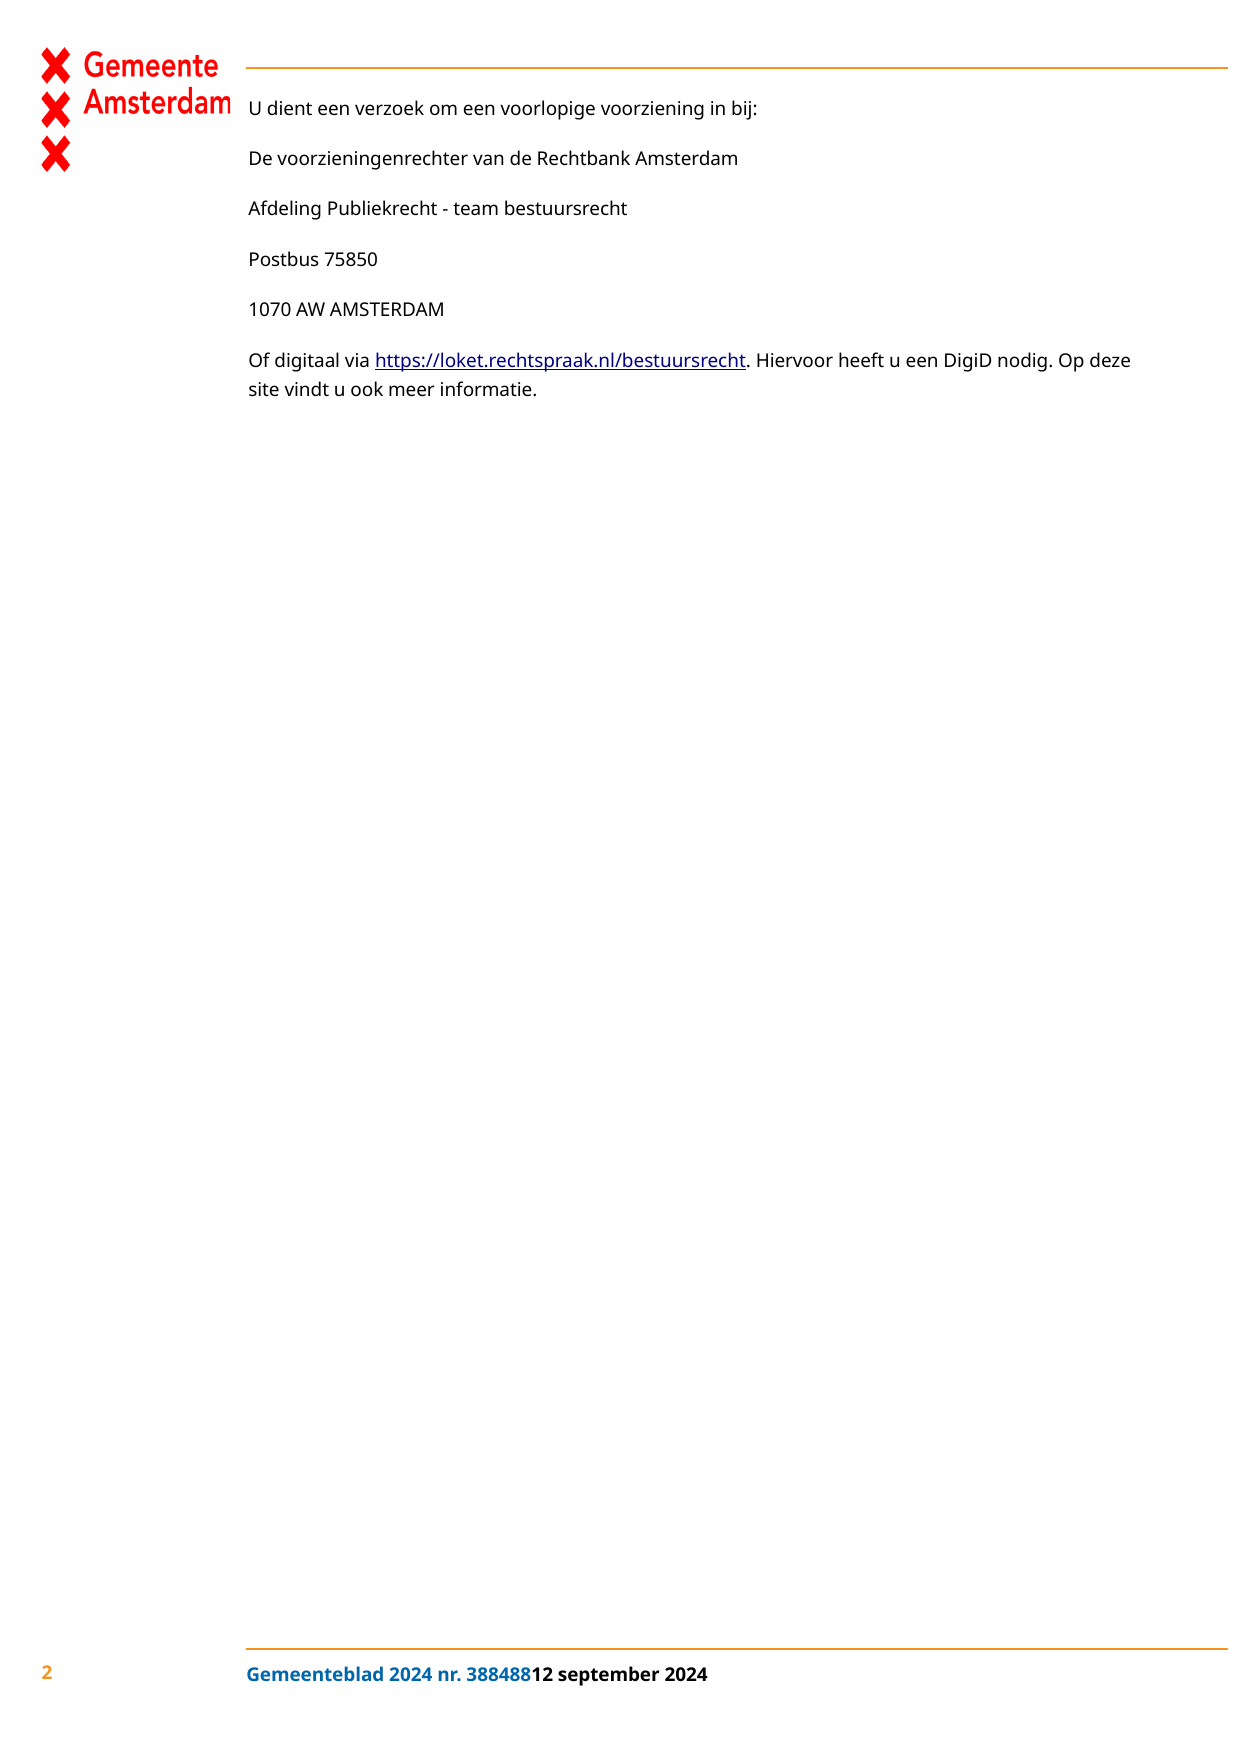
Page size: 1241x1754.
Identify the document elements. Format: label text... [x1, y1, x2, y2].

text Postbus 75850 [248, 246, 1152, 272]
text De voorzieningenrechter van de Rechtbank Amsterdam [248, 145, 1152, 171]
text Afdeling Publiekrecht - team bestuursrecht [248, 196, 1152, 221]
text Of digitaal via https://loket.rechtspraak.nl/bestuursrecht. Hiervoor heeft u een DigiD nodig. Op deze site vindt u ook meer informatie. [248, 347, 1152, 402]
picture [41, 47, 231, 172]
text U dient een verzoek om een voorlopige voorziening in bij: [248, 95, 1152, 121]
text 1070 AW AMSTERDAM [248, 296, 1152, 322]
